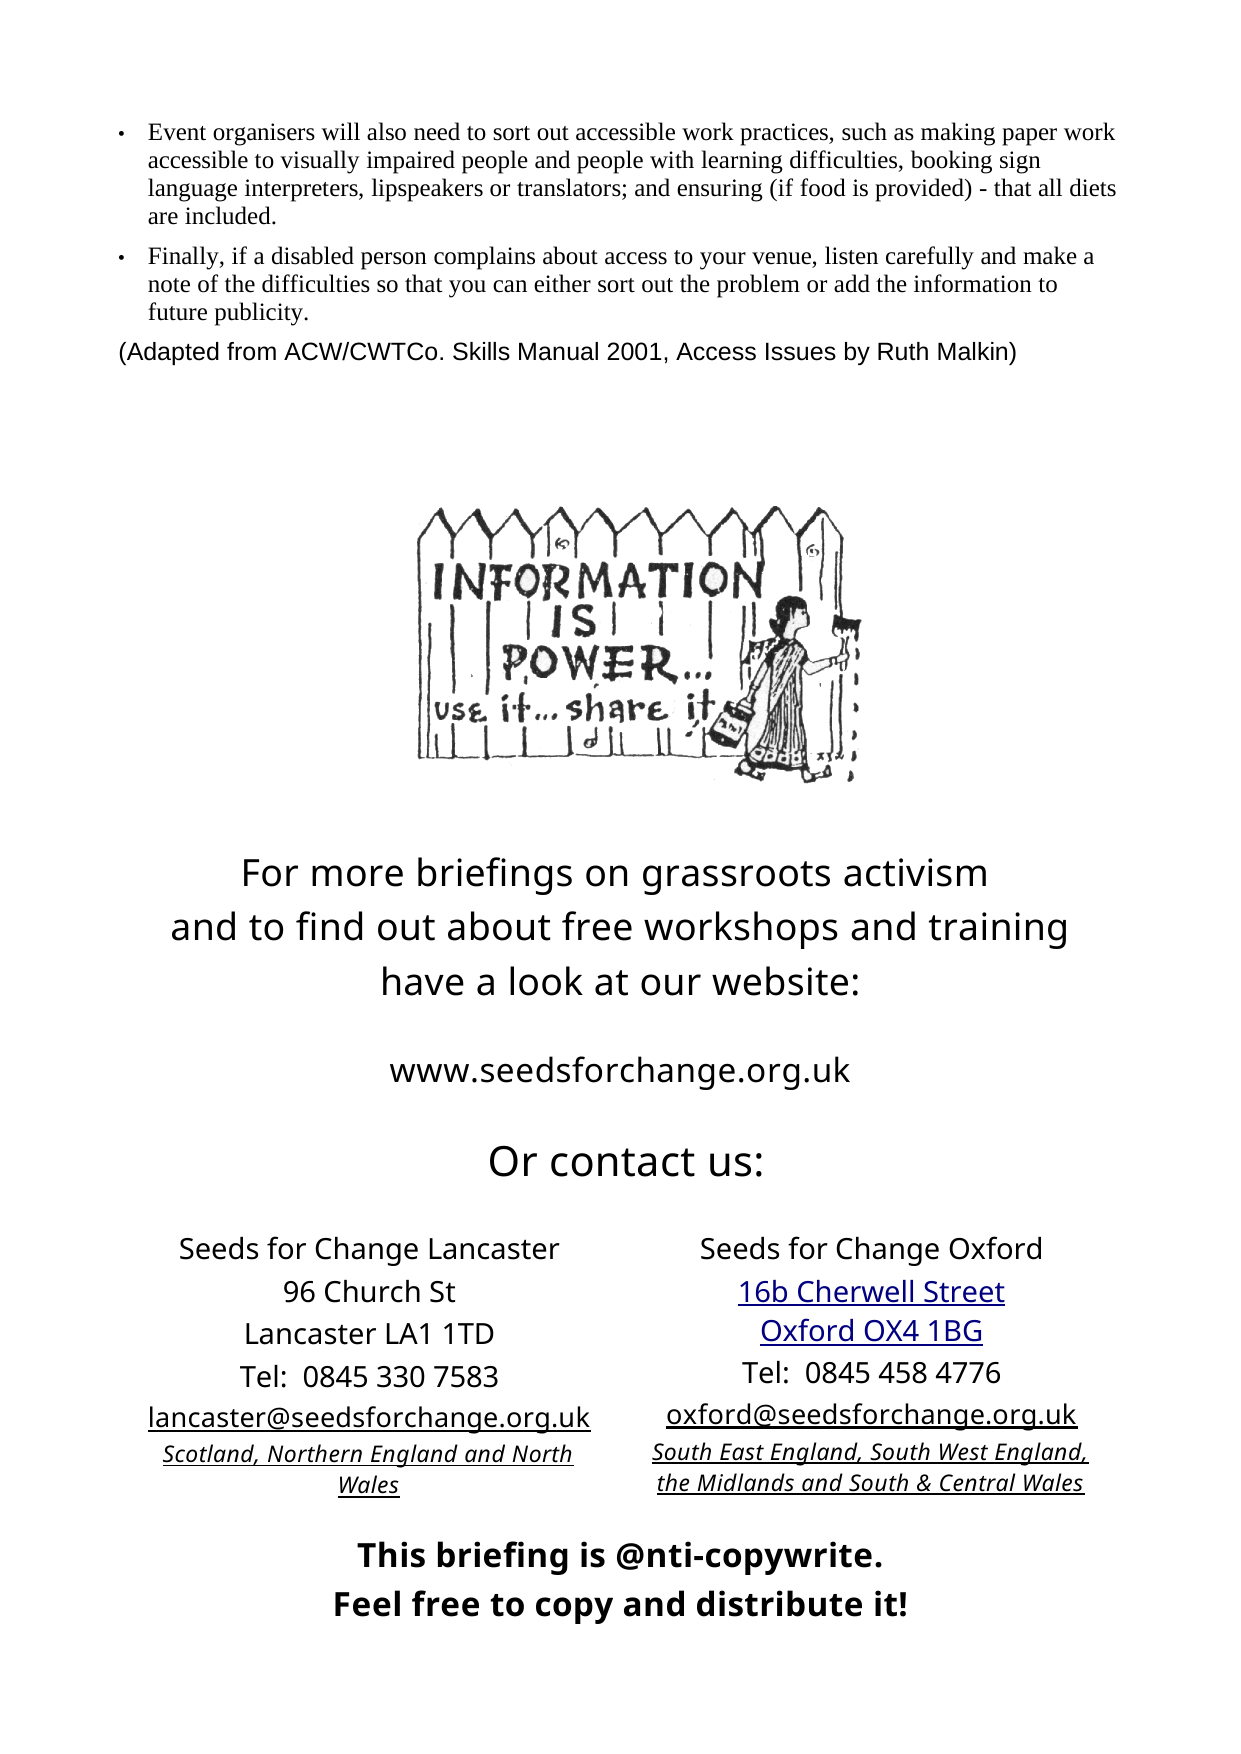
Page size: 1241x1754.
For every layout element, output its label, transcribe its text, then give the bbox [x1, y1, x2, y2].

text This briefing is @nti-copywrite. [118, 1532, 1123, 1578]
list Event organisers will also need to sort out accessible work practices, such as making paper work accessible to visually impaired people and people with learning difficulties, booking sign language interpreters, lipspeakers or translators; and ensuring (if food is provided) - that all diets are included. [118, 118, 1123, 230]
table_header Seeds for Change Lancaster 96 Church St Lancaster LA1 1TD Tel: 0845 330 7583 lancaster@seedsforchange.org.uk Scotland, Northern England and North Wales [118, 1229, 620, 1532]
text Feel free to copy and distribute it! [118, 1581, 1123, 1627]
list Finally, if a disabled person complains about access to your venue, listen carefully and make a note of the difficulties so that you can either sort out the problem or add the information to future publicity. [118, 242, 1123, 326]
table_header Seeds for Change Oxford 16b Cherwell Street Oxford OX4 1BG Tel: 0845 458 4776 oxford@seedsforchange.org.uk South East England, South West England, the Midlands and South & Central Wales [620, 1229, 1123, 1532]
text Or contact us: [118, 1132, 1123, 1188]
text (Adapted from ACW/CWTCo. Skills Manual 2001, Access Issues by Ruth Malkin) [118, 338, 1123, 366]
picture [415, 506, 863, 784]
text and to find out about free workshops and training [118, 901, 1123, 952]
text For more briefings on grassroots activism [118, 847, 1123, 898]
text have a look at our website: [118, 955, 1123, 1006]
text www.seedsforchange.org.uk [118, 1046, 1123, 1092]
